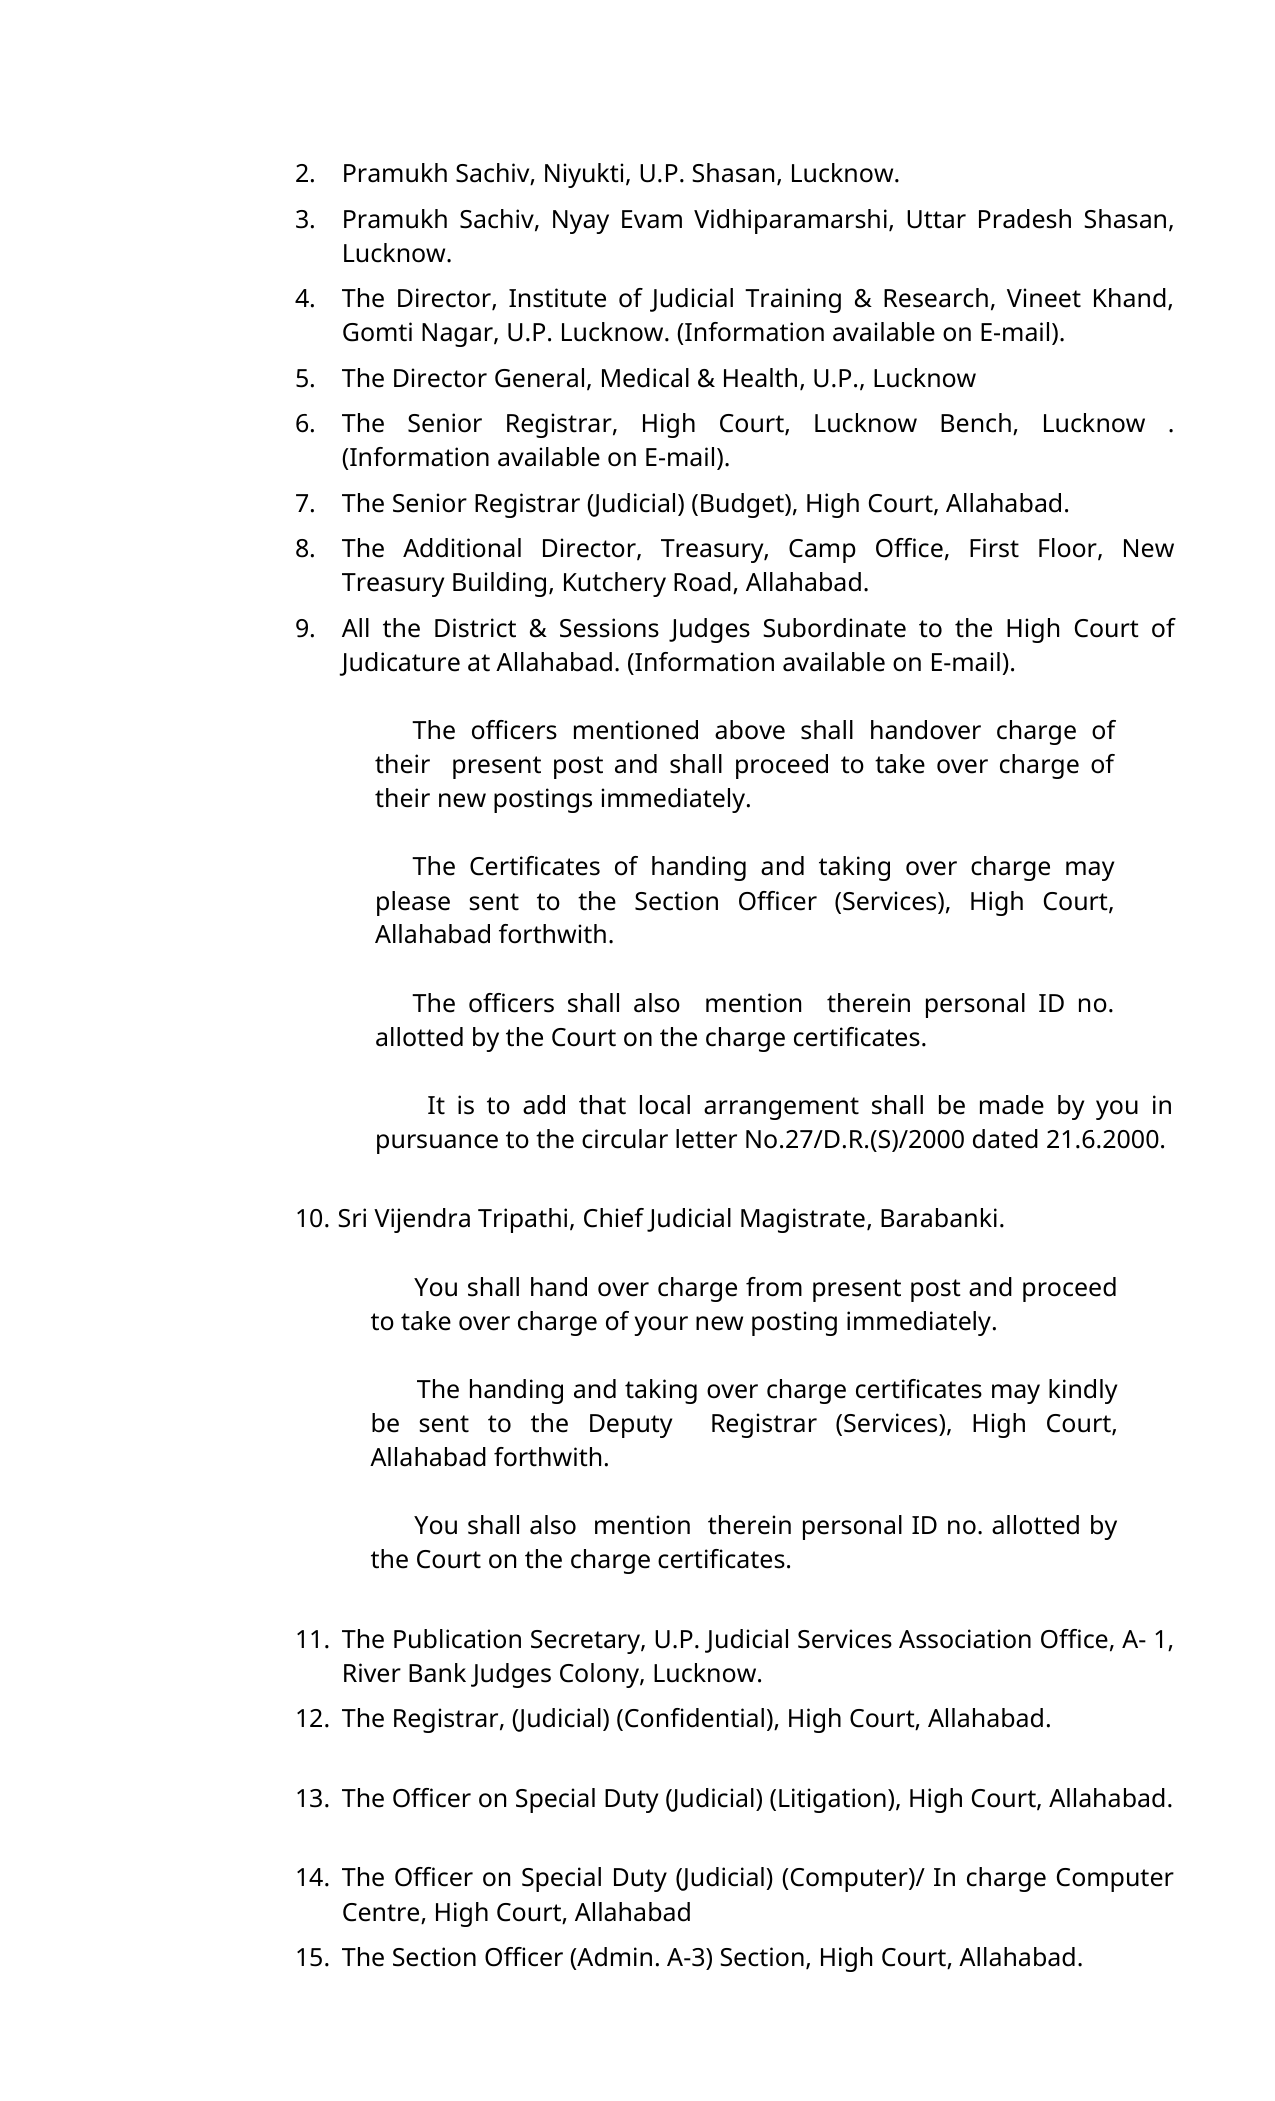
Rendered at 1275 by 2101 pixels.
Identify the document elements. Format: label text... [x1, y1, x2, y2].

table_cell [289, 1854, 336, 1934]
table_cell Pramukh Sachiv, Nyay Evam Vidhiparamarshi, Uttar Pradesh Shasan, Lucknow. [336, 196, 1181, 275]
table_cell [289, 1695, 336, 1775]
table_cell The Registrar, (Judicial) (Confidential), High Court, Allahabad. [336, 1695, 1181, 1775]
table_cell The Director, Institute of Judicial Training & Research, Vineet Khand, Gomti Nagar, U.P. Lucknow. (Information available on E-mail). [336, 275, 1181, 355]
table_cell [289, 150, 336, 196]
table_cell The Senior Registrar, High Court, Lucknow Bench, Lucknow . (Information available on E-mail). [336, 400, 1181, 480]
table_cell The Senior Registrar (Judicial) (Budget), High Court, Allahabad. [336, 480, 1181, 525]
table_cell [289, 525, 336, 605]
table_cell The Publication Secretary, U.P. Judicial Services Association Office, A- 1, River Bank Judges Colony, Lucknow. [336, 1616, 1181, 1695]
table_cell [289, 196, 336, 275]
table_cell The Director General, Medical & Health, U.P., Lucknow [336, 355, 1181, 400]
table_cell The Additional Director, Treasury, Camp Office, First Floor, New Treasury Building, Kutchery Road, Allahabad. [336, 525, 1181, 605]
table_cell All the District & Sessions Judges Subordinate to the High Court of Judicature at Allahabad. (Information available on E-mail). The officers mentioned above shall handover charge of their present post and shall proceed to take over charge of their new postings immediately. The Certificates of handing and taking over charge may please sent to the Section Officer (Services), High Court, Allahabad forthwith. The officers shall also mention therein personal ID no. allotted by the Court on the charge certificates. It is to add that local arrangement shall be made by you in pursuance to the circular letter No.27/D.R.(S)/2000 dated 21.6.2000. [336, 605, 1181, 1195]
table_cell The Section Officer (Admin. A-3) Section, High Court, Allahabad. [336, 1934, 1181, 2013]
table_cell The Officer on Special Duty (Judicial) (Litigation), High Court, Allahabad. [336, 1775, 1181, 1854]
table_cell Pramukh Sachiv, Niyukti, U.P. Shasan, Lucknow. [336, 150, 1181, 196]
table_cell The Officer on Special Duty (Judicial) (Computer)/ In charge Computer Centre, High Court, Allahabad [336, 1854, 1181, 1934]
table_cell [289, 275, 336, 355]
table_cell [289, 1934, 336, 2013]
table_cell Sri Vijendra Tripathi, Chief Judicial Magistrate, Barabanki. You shall hand over charge from present post and proceed to take over charge of your new posting immediately. The handing and taking over charge certificates may kindly be sent to the Deputy Registrar (Services), High Court, Allahabad forthwith. You shall also mention therein personal ID no. allotted by the Court on the charge certificates. [336, 1195, 1181, 1616]
table_cell [289, 355, 336, 400]
table_cell [289, 1195, 336, 1616]
table_cell [289, 1775, 336, 1854]
table_cell [289, 400, 336, 480]
table_cell [289, 1616, 336, 1695]
table_cell [289, 480, 336, 525]
table_cell [289, 605, 336, 1195]
